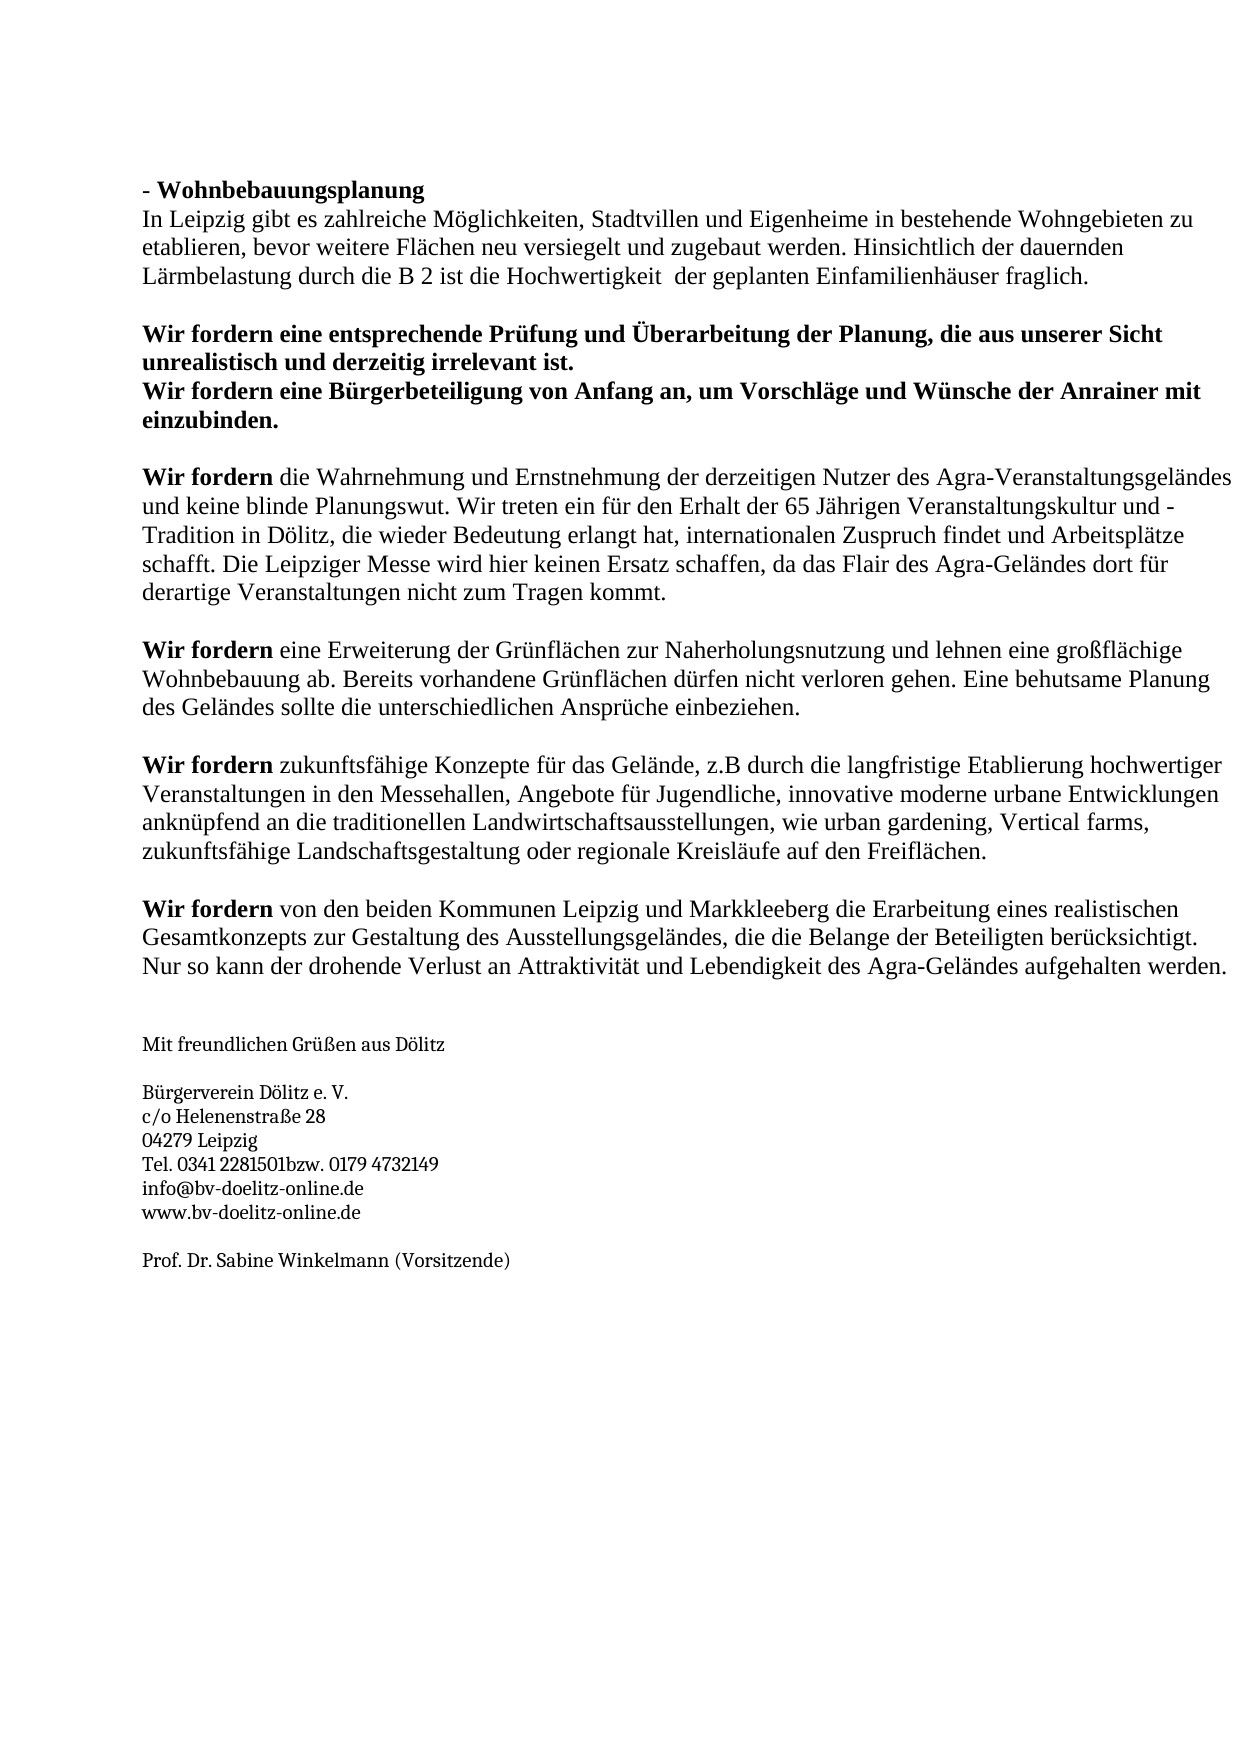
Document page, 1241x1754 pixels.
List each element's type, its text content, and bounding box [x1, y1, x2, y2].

text Wir fordern eine entsprechende Prüfung und Überarbeitung der Planung, die aus unserer Sicht unrealistisch und derzeitig irrelevant ist. Wir fordern eine Bürgerbeteiligung von Anfang an, um Vorschläge und Wünsche der Anrainer mit einzubinden. [142, 319, 1234, 462]
text Wir fordern die Wahrnehmung und Ernstnehmung der derzeitigen Nutzer des Agra-Veranstaltungsgeländes und keine blinde Planungswut. Wir treten ein für den Erhalt der 65 Jährigen Veranstaltungskultur und -Tradition in Dölitz, die wieder Bedeutung erlangt hat, internationalen Zuspruch findet und Arbeitsplätze schafft. Die Leipziger Messe wird hier keinen Ersatz schaffen, da das Flair des Agra-Geländes dort für derartige Veranstaltungen nicht zum Tragen kommt. [142, 462, 1234, 606]
text - Wohnbebauungsplanung In Leipzig gibt es zahlreiche Möglichkeiten, Stadtvillen und Eigenheime in bestehende Wohngebieten zu etablieren, bevor weitere Flächen neu versiegelt und zugebaut werden. Hinsichtlich der dauernden Lärmbelastung durch die B 2 ist die Hochwertigkeit der geplanten Einfamilienhäuser fraglich. [142, 175, 1234, 290]
text Bürgerverein Dölitz e. V. c/o Helenenstraße 28 04279 Leipzig Tel. 0341 2281501bzw. 0179 4732149 info@bv-doelitz-online.de www.bv-doelitz-online.de [142, 1081, 1234, 1224]
text Mit freundlichen Grüßen aus Dölitz [142, 1033, 1234, 1057]
text Prof. Dr. Sabine Winkelmann (Vorsitzende) [142, 1248, 1234, 1272]
text Wir fordern zukunftsfähige Konzepte für das Gelände, z.B durch die langfristige Etablierung hochwertiger Veranstaltungen in den Messehallen, Angebote für Jugendliche, innovative moderne urbane Entwicklungen anknüpfend an die traditionellen Landwirtschaftsausstellungen, wie urban gardening, Vertical farms, zukunftsfähige Landschaftsgestaltung oder regionale Kreisläufe auf den Freiflächen. [142, 721, 1234, 865]
text Nur so kann der drohende Verlust an Attraktivität und Lebendigkeit des Agra-Geländes aufgehalten werden. [142, 951, 1234, 980]
text Wir fordern von den beiden Kommunen Leipzig und Markkleeberg die Erarbeitung eines realistischen Gesamtkonzepts zur Gestaltung des Ausstellungsgeländes, die die Belange der Beteiligten berücksichtigt. [142, 865, 1234, 951]
text Wir fordern eine Erweiterung der Grünflächen zur Naherholungsnutzung und lehnen eine großflächige Wohnbebauung ab. Bereits vorhandene Grünflächen dürfen nicht verloren gehen. Eine behutsame Planung des Geländes sollte die unterschiedlichen Ansprüche einbeziehen. [142, 606, 1234, 721]
